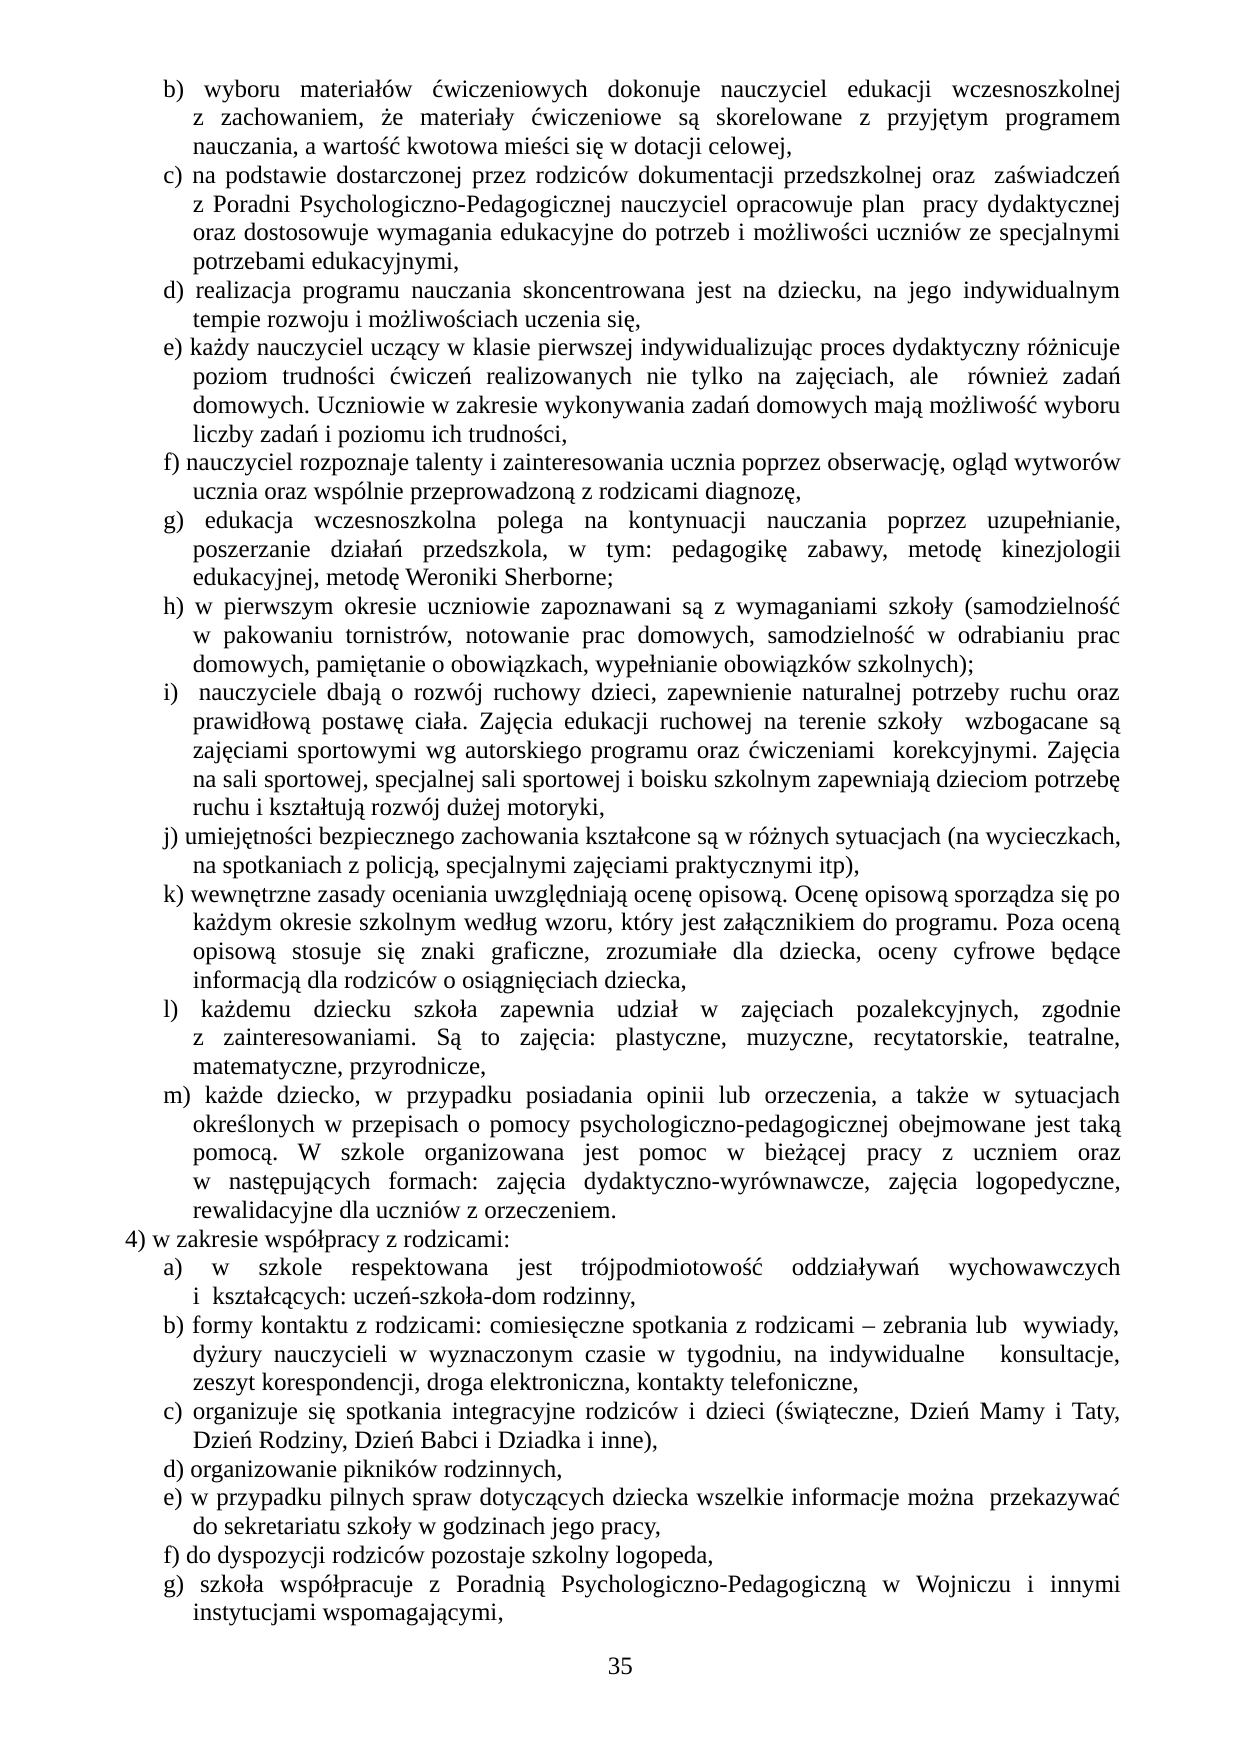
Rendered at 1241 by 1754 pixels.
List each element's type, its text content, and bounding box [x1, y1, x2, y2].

text d) realizacja programu nauczania skoncentrowana jest na dziecku, na jego indywidualnym tempie rozwoju i możliwościach uczenia się, [163, 275, 1121, 332]
text m) każde dziecko, w przypadku posiadania opinii lub orzeczenia, a także w sytuacjach określonych w przepisach o pomocy psychologiczno-pedagogicznej obejmowane jest taką pomocą. W szkole organizowana jest pomoc w bieżącej pracy z uczniem oraz w następujących formach: zajęcia dydaktyczno-wyrównawcze, zajęcia logopedyczne, rewalidacyjne dla uczniów z orzeczeniem. [163, 1080, 1121, 1224]
text f) nauczyciel rozpoznaje talenty i zainteresowania ucznia poprzez obserwację, ogląd wytworów ucznia oraz wspólnie przeprowadzoną z rodzicami diagnozę, [163, 447, 1121, 505]
text l) każdemu dziecku szkoła zapewnia udział w zajęciach pozalekcyjnych, zgodnie z zainteresowaniami. Są to zajęcia: plastyczne, muzyczne, recytatorskie, teatralne, matematyczne, przyrodnicze, [163, 994, 1121, 1080]
text h) w pierwszym okresie uczniowie zapoznawani są z wymaganiami szkoły (samodzielność w pakowaniu tornistrów, notowanie prac domowych, samodzielność w odrabianiu prac domowych, pamiętanie o obowiązkach, wypełnianie obowiązków szkolnych); [163, 591, 1121, 677]
text f) do dyspozycji rodziców pozostaje szkolny logopeda, [163, 1540, 1121, 1569]
text j) umiejętności bezpiecznego zachowania kształcone są w różnych sytuacjach (na wycieczkach, na spotkaniach z policją, specjalnymi zajęciami praktycznymi itp), [163, 821, 1121, 879]
text e) w przypadku pilnych spraw dotyczących dziecka wszelkie informacje można przekazywać do sekretariatu szkoły w godzinach jego pracy, [163, 1482, 1121, 1540]
text 4) w zakresie współpracy z rodzicami: [119, 1224, 1121, 1252]
text b) wyboru materiałów ćwiczeniowych dokonuje nauczyciel edukacji wczesnoszkolnej z zachowaniem, że materiały ćwiczeniowe są skorelowane z przyjętym programem nauczania, a wartość kwotowa mieści się w dotacji celowej, [163, 74, 1121, 160]
text e) każdy nauczyciel uczący w klasie pierwszej indywidualizując proces dydaktyczny różnicuje poziom trudności ćwiczeń realizowanych nie tylko na zajęciach, ale również zadań domowych. Uczniowie w zakresie wykonywania zadań domowych mają możliwość wyboru liczby zadań i poziomu ich trudności, [163, 332, 1121, 447]
text k) wewnętrzne zasady oceniania uwzględniają ocenę opisową. Ocenę opisową sporządza się po każdym okresie szkolnym według wzoru, który jest załącznikiem do programu. Poza oceną opisową stosuje się znaki graficzne, zrozumiałe dla dziecka, oceny cyfrowe będące informacją dla rodziców o osiągnięciach dziecka, [163, 879, 1121, 994]
text d) organizowanie pikników rodzinnych, [163, 1454, 1121, 1482]
text g) edukacja wczesnoszkolna polega na kontynuacji nauczania poprzez uzupełnianie, poszerzanie działań przedszkola, w tym: pedagogikę zabawy, metodę kinezjologii edukacyjnej, metodę Weroniki Sherborne; [163, 505, 1121, 591]
text b) formy kontaktu z rodzicami: comiesięczne spotkania z rodzicami – zebrania lub wywiady, dyżury nauczycieli w wyznaczonym czasie w tygodniu, na indywidualne konsultacje, zeszyt korespondencji, droga elektroniczna, kontakty telefoniczne, [163, 1310, 1121, 1396]
text c) organizuje się spotkania integracyjne rodziców i dzieci (świąteczne, Dzień Mamy i Taty, Dzień Rodziny, Dzień Babci i Dziadka i inne), [163, 1396, 1121, 1454]
text a) w szkole respektowana jest trójpodmiotowość oddziaływań wychowawczych i kształcących: uczeń-szkoła-dom rodzinny, [163, 1252, 1121, 1310]
text g) szkoła współpracuje z Poradnią Psychologiczno-Pedagogiczną w Wojniczu i innymi instytucjami wspomagającymi, [163, 1569, 1121, 1626]
text c) na podstawie dostarczonej przez rodziców dokumentacji przedszkolnej oraz zaświadczeń z Poradni Psychologiczno-Pedagogicznej nauczyciel opracowuje plan pracy dydaktycznej oraz dostosowuje wymagania edukacyjne do potrzeb i możliwości uczniów ze specjalnymi potrzebami edukacyjnymi, [163, 160, 1121, 275]
text i) nauczyciele dbają o rozwój ruchowy dzieci, zapewnienie naturalnej potrzeby ruchu oraz prawidłową postawę ciała. Zajęcia edukacji ruchowej na terenie szkoły wzbogacane są zajęciami sportowymi wg autorskiego programu oraz ćwiczeniami korekcyjnymi. Zajęcia na sali sportowej, specjalnej sali sportowej i boisku szkolnym zapewniają dzieciom potrzebę ruchu i kształtują rozwój dużej motoryki, [163, 677, 1121, 821]
